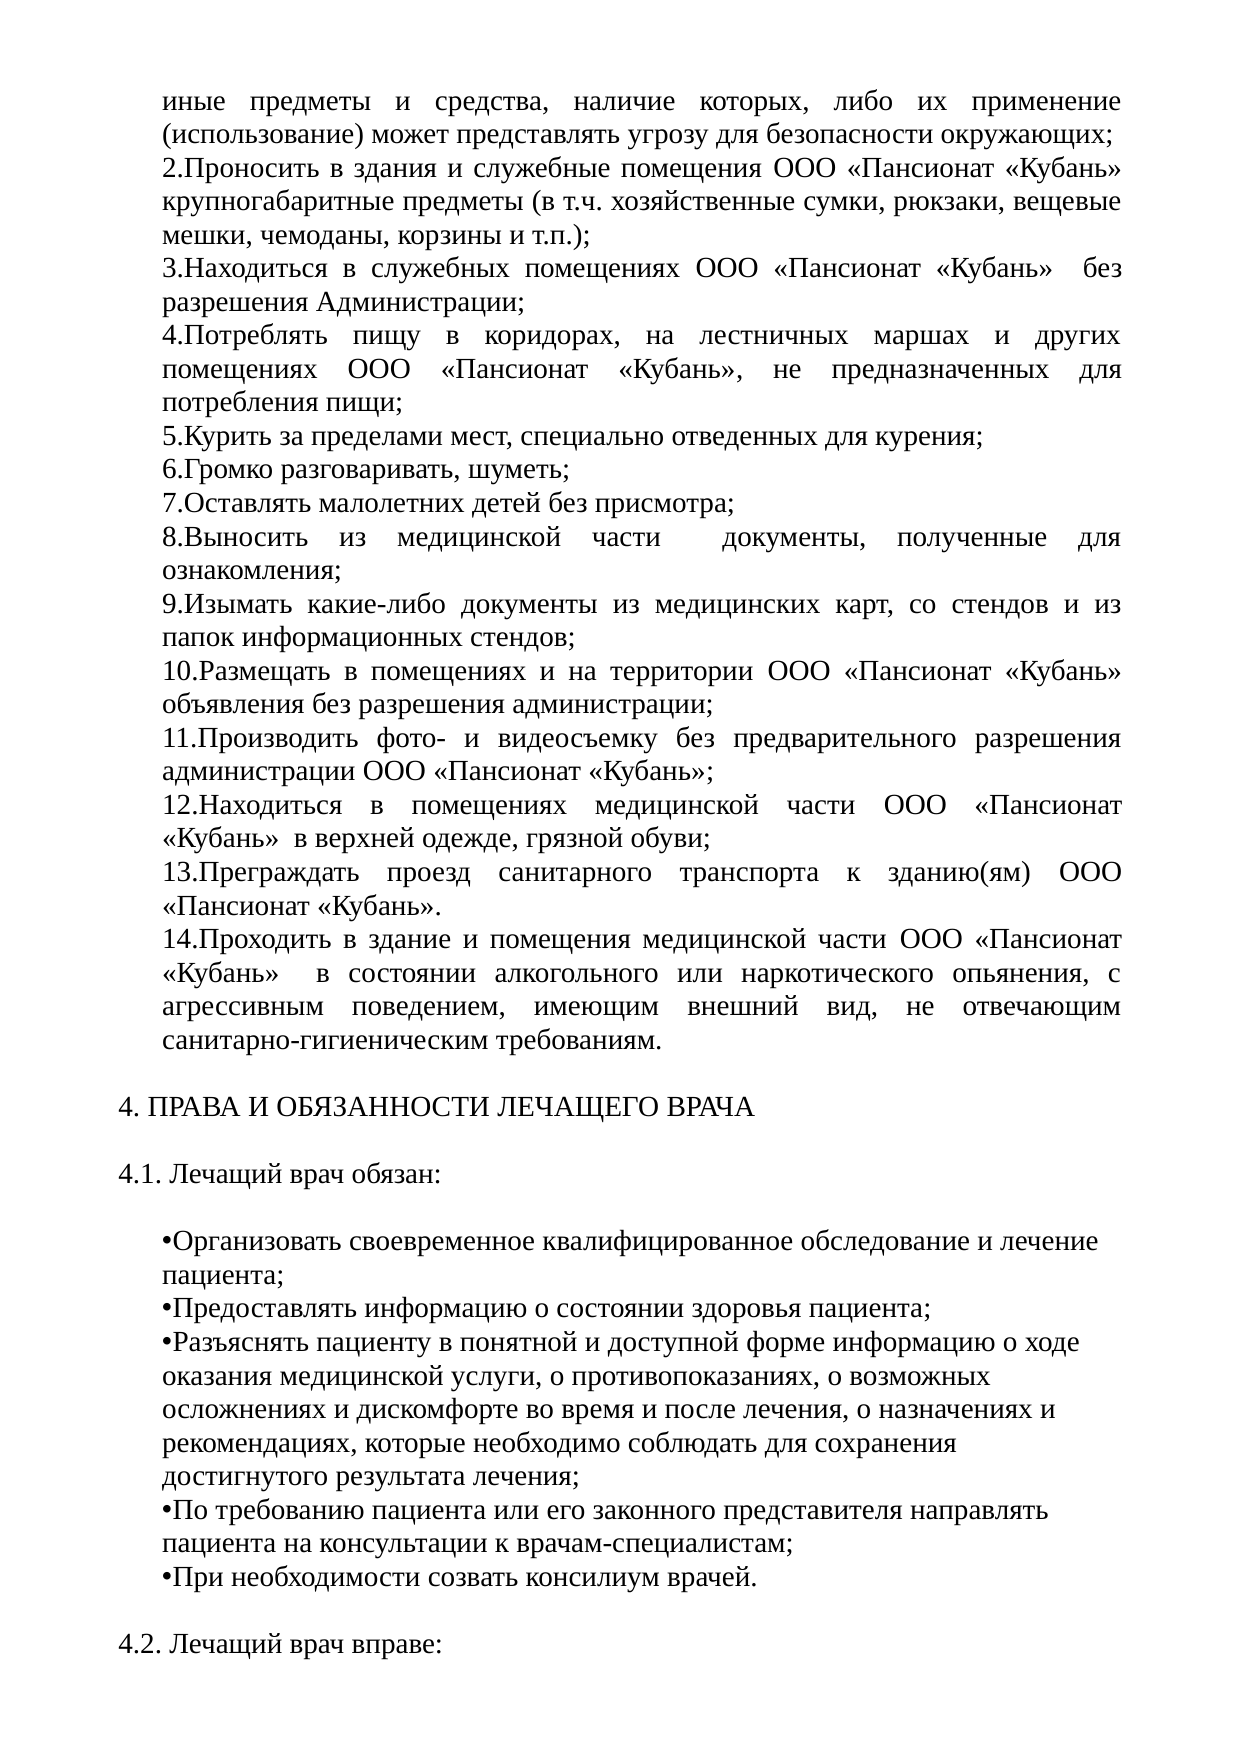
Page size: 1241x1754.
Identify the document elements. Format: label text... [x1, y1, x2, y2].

list Изымать какие-либо документы из медицинских карт, со стендов и из папок информационных стендов; [118, 586, 1122, 653]
list Производить фото- и видеосъемку без предварительного разрешения администрации ООО «Пансионат «Кубань»; [118, 720, 1122, 787]
list Выносить из медицинской части документы, полученные для ознакомления; [118, 519, 1122, 586]
list Организовать своевременное квалифицированное обследование и лечение пациента; [118, 1223, 1122, 1290]
list Курить за пределами мест, специально отведенных для курения; [118, 418, 1122, 452]
text 4.2. Лечащий врач вправе: [118, 1626, 1122, 1660]
list иные предметы и средства, наличие которых, либо их применение (использование) может представлять угрозу для безопасности окружающих; [118, 83, 1122, 150]
list Проходить в здание и помещения медицинской части ООО «Пансионат «Кубань» в состоянии алкогольного или наркотического опьянения, с агрессивным поведением, имеющим внешний вид, не отвечающим санитарно-гигиеническим требованиям. [118, 921, 1122, 1055]
list Находиться в служебных помещениях ООО «Пансионат «Кубань» без разрешения Администрации; [118, 250, 1122, 317]
list Предоставлять информацию о состоянии здоровья пациента; [118, 1290, 1122, 1324]
list Размещать в помещениях и на территории ООО «Пансионат «Кубань» объявления без разрешения администрации; [118, 653, 1122, 720]
list Находиться в помещениях медицинской части ООО «Пансионат «Кубань» в верхней одежде, грязной обуви; [118, 787, 1122, 854]
list Оставлять малолетних детей без присмотра; [118, 485, 1122, 519]
list Проносить в здания и служебные помещения ООО «Пансионат «Кубань» крупногабаритные предметы (в т.ч. хозяйственные сумки, рюкзаки, вещевые мешки, чемоданы, корзины и т.п.); [118, 150, 1122, 250]
list Разъяснять пациенту в понятной и доступной форме информацию о ходе оказания медицинской услуги, о противопоказаниях, о возможных осложнениях и дискомфорте во время и после лечения, о назначениях и рекомендациях, которые необходимо соблюдать для сохранения достигнутого результата лечения; [118, 1324, 1122, 1492]
list Преграждать проезд санитарного транспорта к зданию(ям) ООО «Пансионат «Кубань». [118, 854, 1122, 921]
text 4.1. Лечащий врач обязан: [118, 1156, 1122, 1189]
list По требованию пациента или его законного представителя направлять пациента на консультации к врачам-специалистам; [118, 1492, 1122, 1559]
list Громко разговаривать, шуметь; [118, 452, 1122, 485]
list При необходимости созвать консилиум врачей. [118, 1559, 1122, 1593]
list Потреблять пищу в коридорах, на лестничных маршах и других помещениях ООО «Пансионат «Кубань», не предназначенных для потребления пищи; [118, 317, 1122, 418]
text 4. ПРАВА И ОБЯЗАННОСТИ ЛЕЧАЩЕГО ВРАЧА [118, 1089, 1122, 1122]
